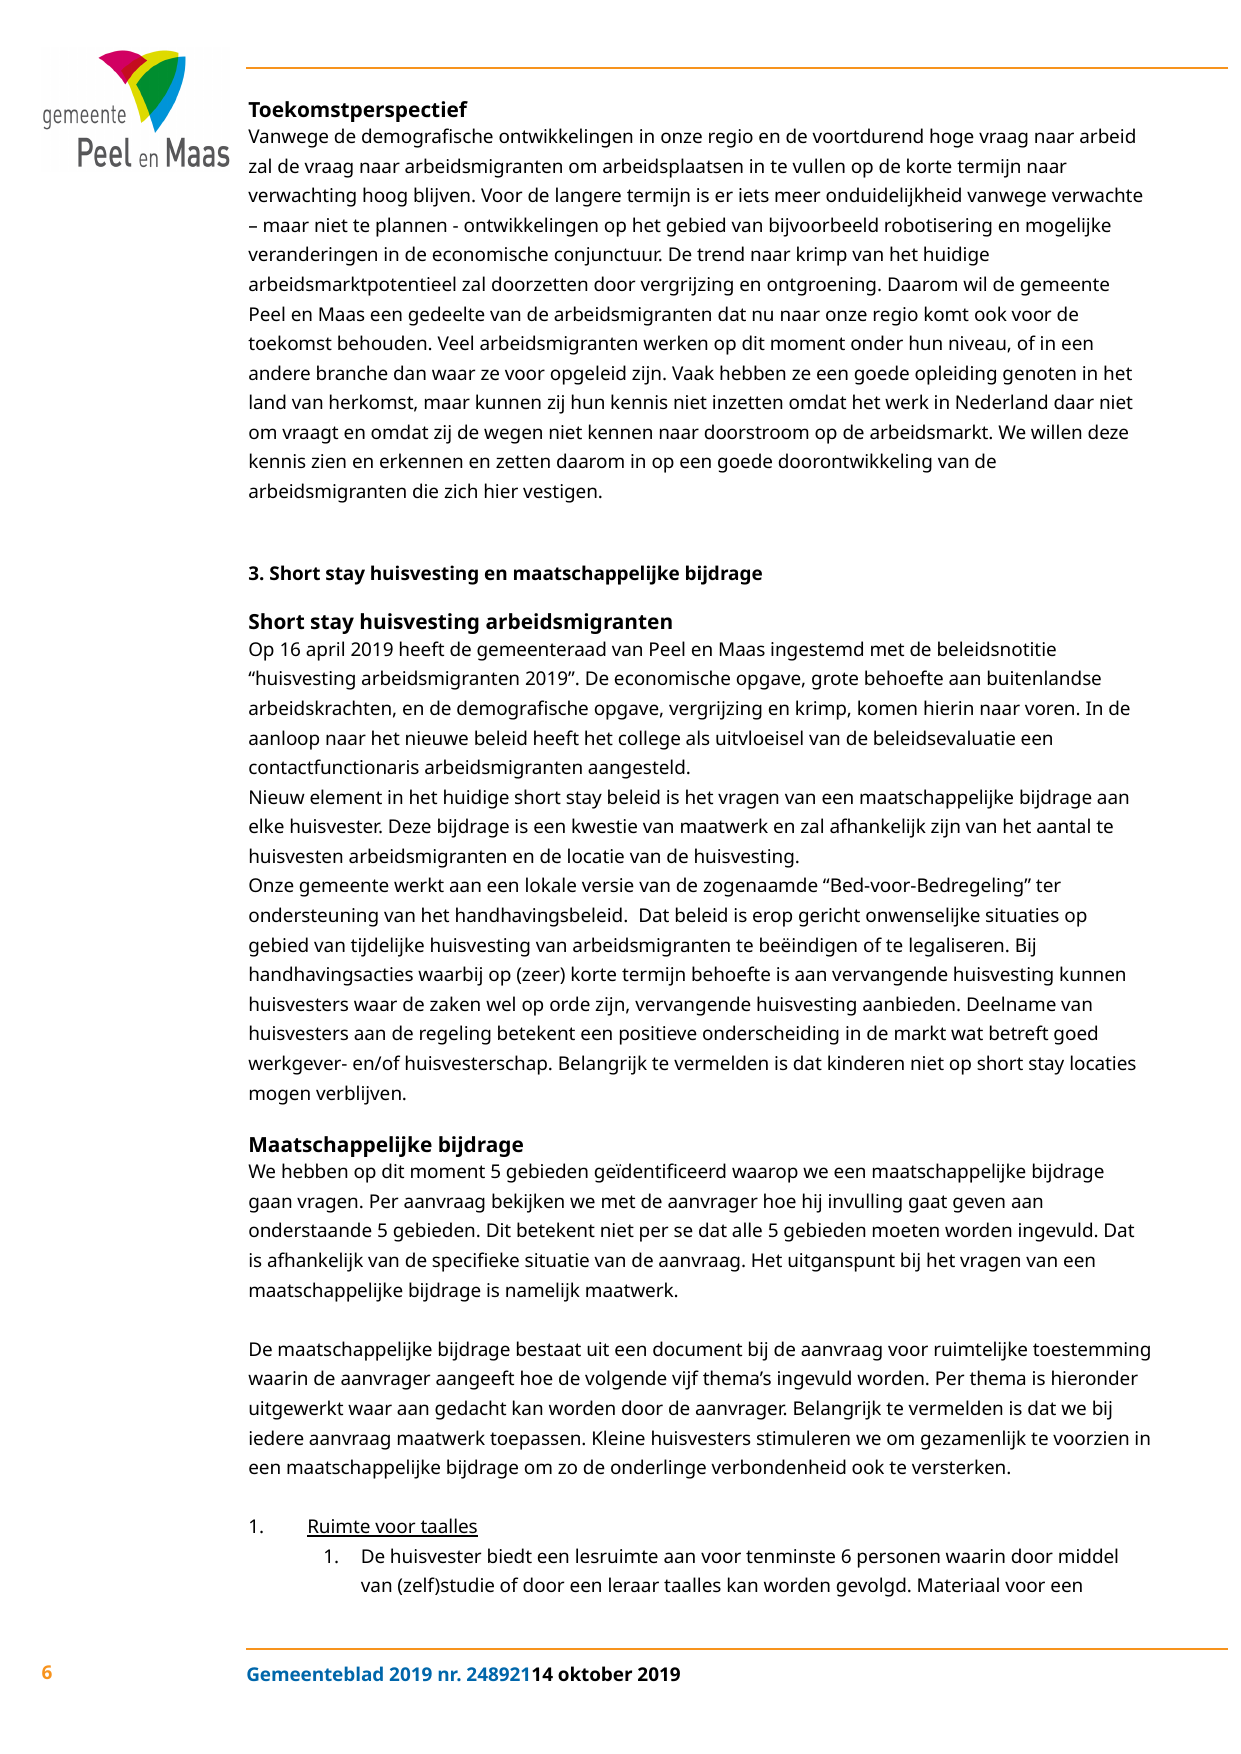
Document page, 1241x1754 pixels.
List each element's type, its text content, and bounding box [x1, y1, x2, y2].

text 3. Short stay huisvesting en maatschappelijke bijdrage [248, 558, 1152, 587]
list Ruimte voor taalles [248, 1513, 1152, 1539]
text De maatschappelijke bijdrage bestaat uit een document bij de aanvraag voor ruimtelijke toestemming waarin de aanvrager aangeeft hoe de volgende vijf thema’s ingevuld worden. Per thema is hieronder uitgewerkt waar aan gedacht kan worden door de aanvrager. Belangrijk te vermelden is dat we bij iedere aanvraag maatwerk toepassen. Kleine huisvesters stimuleren we om gezamenlijk te voorzien in een maatschappelijke bijdrage om zo de onderlinge verbondenheid ook te versterken. [248, 1336, 1152, 1480]
text Op 16 april 2019 heeft de gemeenteraad van Peel en Maas ingestemd met de beleidsnotitie “huisvesting arbeidsmigranten 2019”. De economische opgave, grote behoefte aan buitenlandse arbeidskrachten, en de demografische opgave, vergrijzing en krimp, komen hierin naar voren. In de aanloop naar het nieuwe beleid heeft het college als uitvloeisel van de beleidsevaluatie een contactfunctionaris arbeidsmigranten aangesteld. [248, 636, 1152, 780]
picture [41, 47, 231, 172]
text Short stay huisvesting arbeidsmigranten [248, 607, 1152, 636]
text Vanwege de demografische ontwikkelingen in onze regio en de voortdurend hoge vraag naar arbeid zal de vraag naar arbeidsmigranten om arbeidsplaatsen in te vullen op de korte termijn naar verwachting hoog blijven. Voor de langere termijn is er iets meer onduidelijkheid vanwege verwachte – maar niet te plannen - ontwikkelingen op het gebied van bijvoorbeeld robotisering en mogelijke veranderingen in de economische conjunctuur. De trend naar krimp van het huidige arbeidsmarktpotentieel zal doorzetten door vergrijzing en ontgroening. Daarom wil de gemeente Peel en Maas een gedeelte van de arbeidsmigranten dat nu naar onze regio komt ook voor de toekomst behouden. Veel arbeidsmigranten werken op dit moment onder hun niveau, of in een andere branche dan waar ze voor opgeleid zijn. Vaak hebben ze een goede opleiding genoten in het land van herkomst, maar kunnen zij hun kennis niet inzetten omdat het werk in Nederland daar niet om vraagt en omdat zij de wegen niet kennen naar doorstroom op de arbeidsmarkt. We willen deze kennis zien en erkennen en zetten daarom in op een goede doorontwikkeling van de arbeidsmigranten die zich hier vestigen. [248, 123, 1152, 504]
text Nieuw element in het huidige short stay beleid is het vragen van een maatschappelijke bijdrage aan elke huisvester. Deze bijdrage is een kwestie van maatwerk en zal afhankelijk zijn van het aantal te huisvesten arbeidsmigranten en de locatie van de huisvesting. [248, 784, 1152, 869]
text Toekomstperspectief [248, 95, 1152, 123]
text We hebben op dit moment 5 gebieden geïdentificeerd waarop we een maatschappelijke bijdrage gaan vragen. Per aanvraag bekijken we met de aanvrager hoe hij invulling gaat geven aan onderstaande 5 gebieden. Dit betekent niet per se dat alle 5 gebieden moeten worden ingevuld. Dat is afhankelijk van de specifieke situatie van de aanvraag. Het uitganspunt bij het vragen van een maatschappelijke bijdrage is namelijk maatwerk. [248, 1158, 1152, 1303]
list De huisvester biedt een lesruimte aan voor tenminste 6 personen waarin door middel van (zelf)studie of door een leraar taalles kan worden gevolgd. Materiaal voor een [323, 1543, 1152, 1598]
text Onze gemeente werkt aan een lokale versie van de zogenaamde “Bed-voor-Bedregeling” ter ondersteuning van het handhavingsbeleid. Dat beleid is erop gericht onwenselijke situaties op gebied van tijdelijke huisvesting van arbeidsmigranten te beëindigen of te legaliseren. Bij handhavingsacties waarbij op (zeer) korte termijn behoefte is aan vervangende huisvesting kunnen huisvesters waar de zaken wel op orde zijn, vervangende huisvesting aanbieden. Deelname van huisvesters aan de regeling betekent een positieve onderscheiding in de markt wat betreft goed werkgever- en/of huisvesterschap. Belangrijk te vermelden is dat kinderen niet op short stay locaties mogen verblijven. [248, 873, 1152, 1105]
text Maatschappelijke bijdrage [248, 1130, 1152, 1158]
